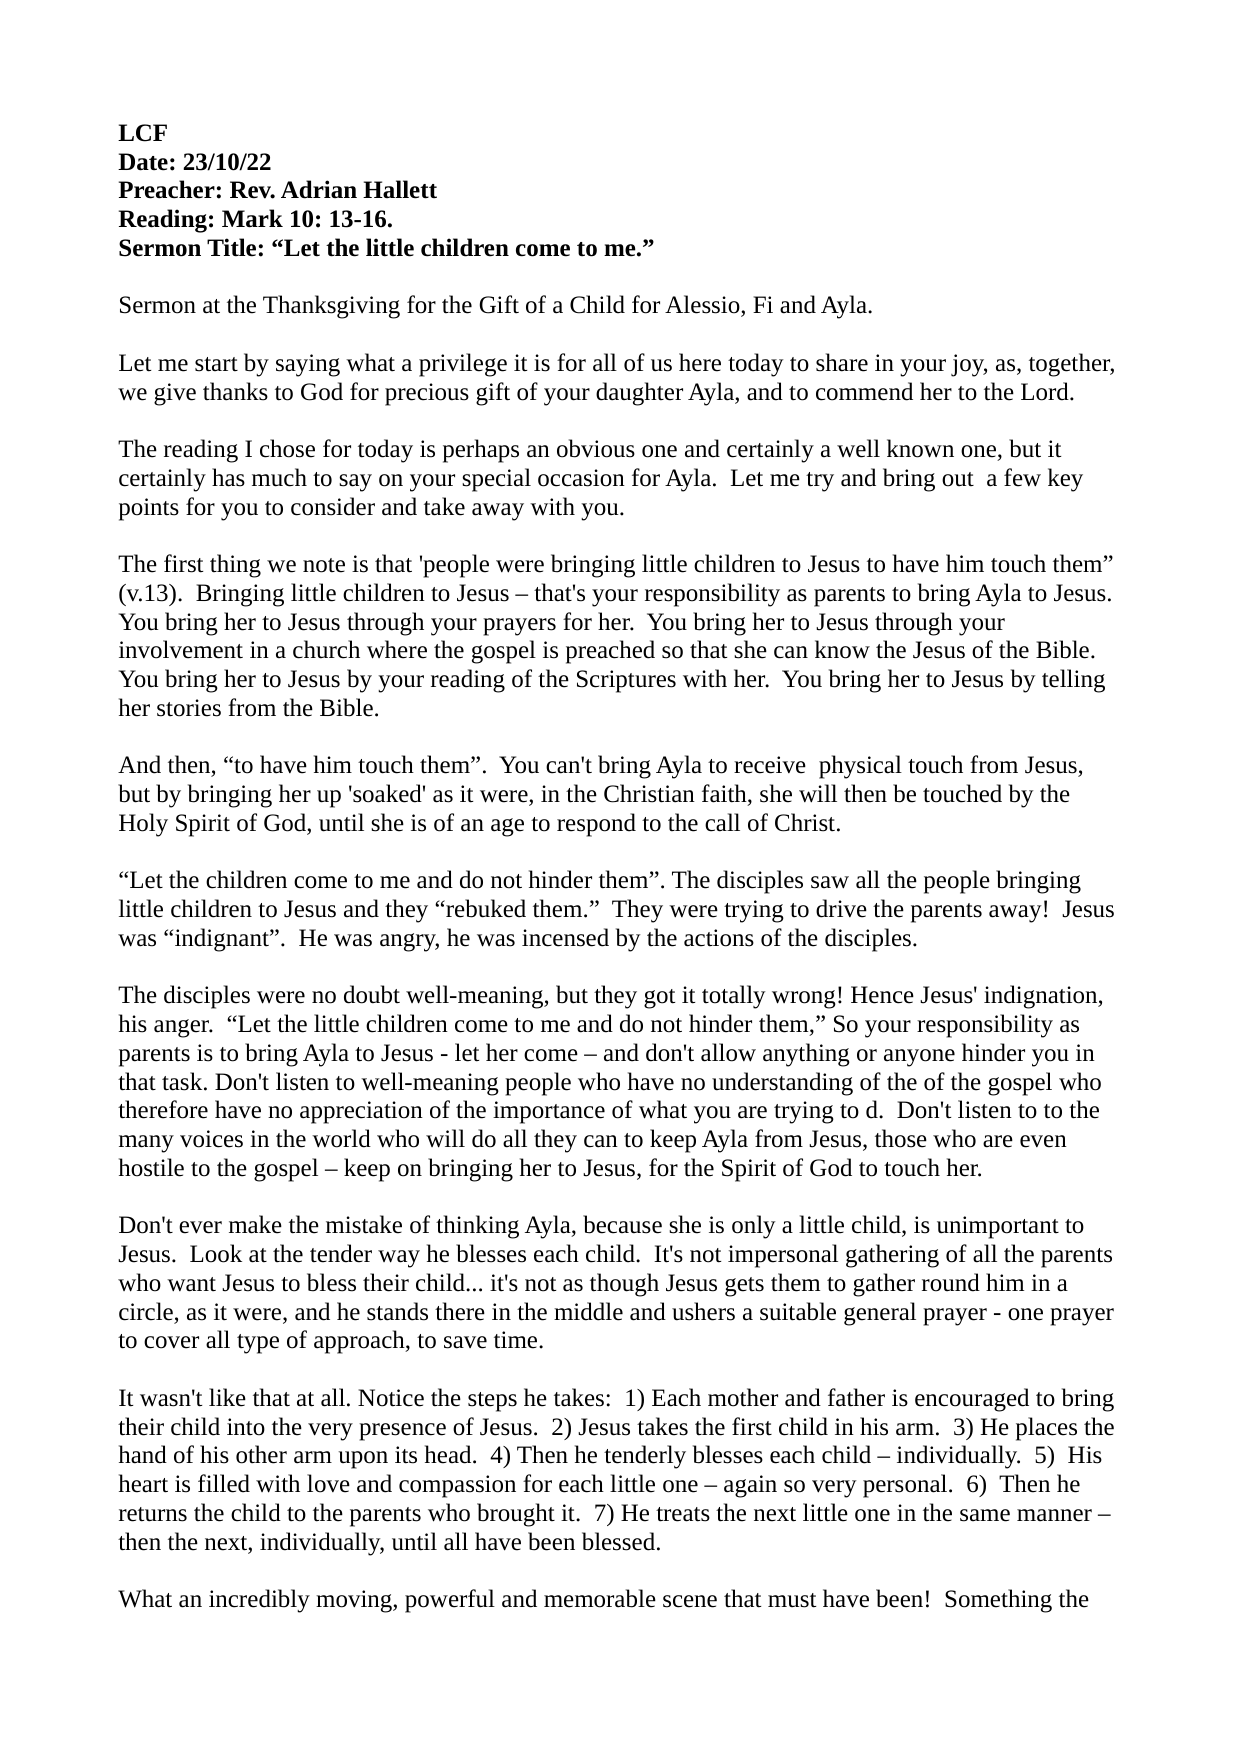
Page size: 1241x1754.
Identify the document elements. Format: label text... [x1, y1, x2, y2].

text It wasn't like that at all. Notice the steps he takes: 1) Each mother and father is encouraged to bring their child into the very presence of Jesus. 2) Jesus takes the first child in his arm. 3) He places the hand of his other arm upon its head. 4) Then he tenderly blesses each child – individually. 5) His heart is filled with love and compassion for each little one – again so very personal. 6) Then he returns the child to the parents who brought it. 7) He treats the next little one in the same manner – then the next, individually, until all have been blessed. [118, 1383, 1122, 1556]
text The first thing we note is that 'people were bringing little children to Jesus to have him touch them” (v.13). Bringing little children to Jesus – that's your responsibility as parents to bring Ayla to Jesus. You bring her to Jesus through your prayers for her. You bring her to Jesus through your involvement in a church where the gospel is preached so that she can know the Jesus of the Bible. You bring her to Jesus by your reading of the Scriptures with her. You bring her to Jesus by telling her stories from the Bible. [118, 549, 1122, 722]
text The disciples were no doubt well-meaning, but they got it totally wrong! Hence Jesus' indignation, his anger. “Let the little children come to me and do not hinder them,” So your responsibility as parents is to bring Ayla to Jesus - let her come – and don't allow anything or anyone hinder you in that task. Don't listen to well-meaning people who have no understanding of the of the gospel who therefore have no appreciation of the importance of what you are trying to d. Don't listen to to the many voices in the world who will do all they can to keep Ayla from Jesus, those who are even hostile to the gospel – keep on bringing her to Jesus, for the Spirit of God to touch her. [118, 981, 1122, 1182]
text “Let the children come to me and do not hinder them”. The disciples saw all the people bringing little children to Jesus and they “rebuked them.” They were trying to drive the parents away! Jesus was “indignant”. He was angry, he was incensed by the actions of the disciples. [118, 866, 1122, 952]
text Reading: Mark 10: 13-16. [118, 204, 1122, 233]
text LCF [118, 118, 1122, 147]
text The reading I chose for today is perhaps an obvious one and certainly a well known one, but it certainly has much to say on your special occasion for Ayla. Let me try and bring out a few key points for you to consider and take away with you. [118, 434, 1122, 521]
text And then, “to have him touch them”. You can't bring Ayla to receive physical touch from Jesus, but by bringing her up 'soaked' as it were, in the Christian faith, she will then be touched by the Holy Spirit of God, until she is of an age to respond to the call of Christ. [118, 751, 1122, 837]
text What an incredibly moving, powerful and memorable scene that must have been! Something the [118, 1584, 1122, 1613]
text Preacher: Rev. Adrian Hallett [118, 176, 1122, 204]
text Sermon at the Thanksgiving for the Gift of a Child for Alessio, Fi and Ayla. [118, 291, 1122, 319]
text Don't ever make the mistake of thinking Ayla, because she is only a little child, is unimportant to Jesus. Look at the tender way he blesses each child. It's not impersonal gathering of all the parents who want Jesus to bless their child... it's not as though Jesus gets them to gather round him in a circle, as it were, and he stands there in the middle and ushers a suitable general prayer - one prayer to cover all type of approach, to save time. [118, 1211, 1122, 1354]
text Sermon Title: “Let the little children come to me.” [118, 233, 1122, 262]
text Date: 23/10/22 [118, 147, 1122, 176]
text Let me start by saying what a privilege it is for all of us here today to share in your joy, as, together, we give thanks to God for precious gift of your daughter Ayla, and to commend her to the Lord. [118, 348, 1122, 406]
